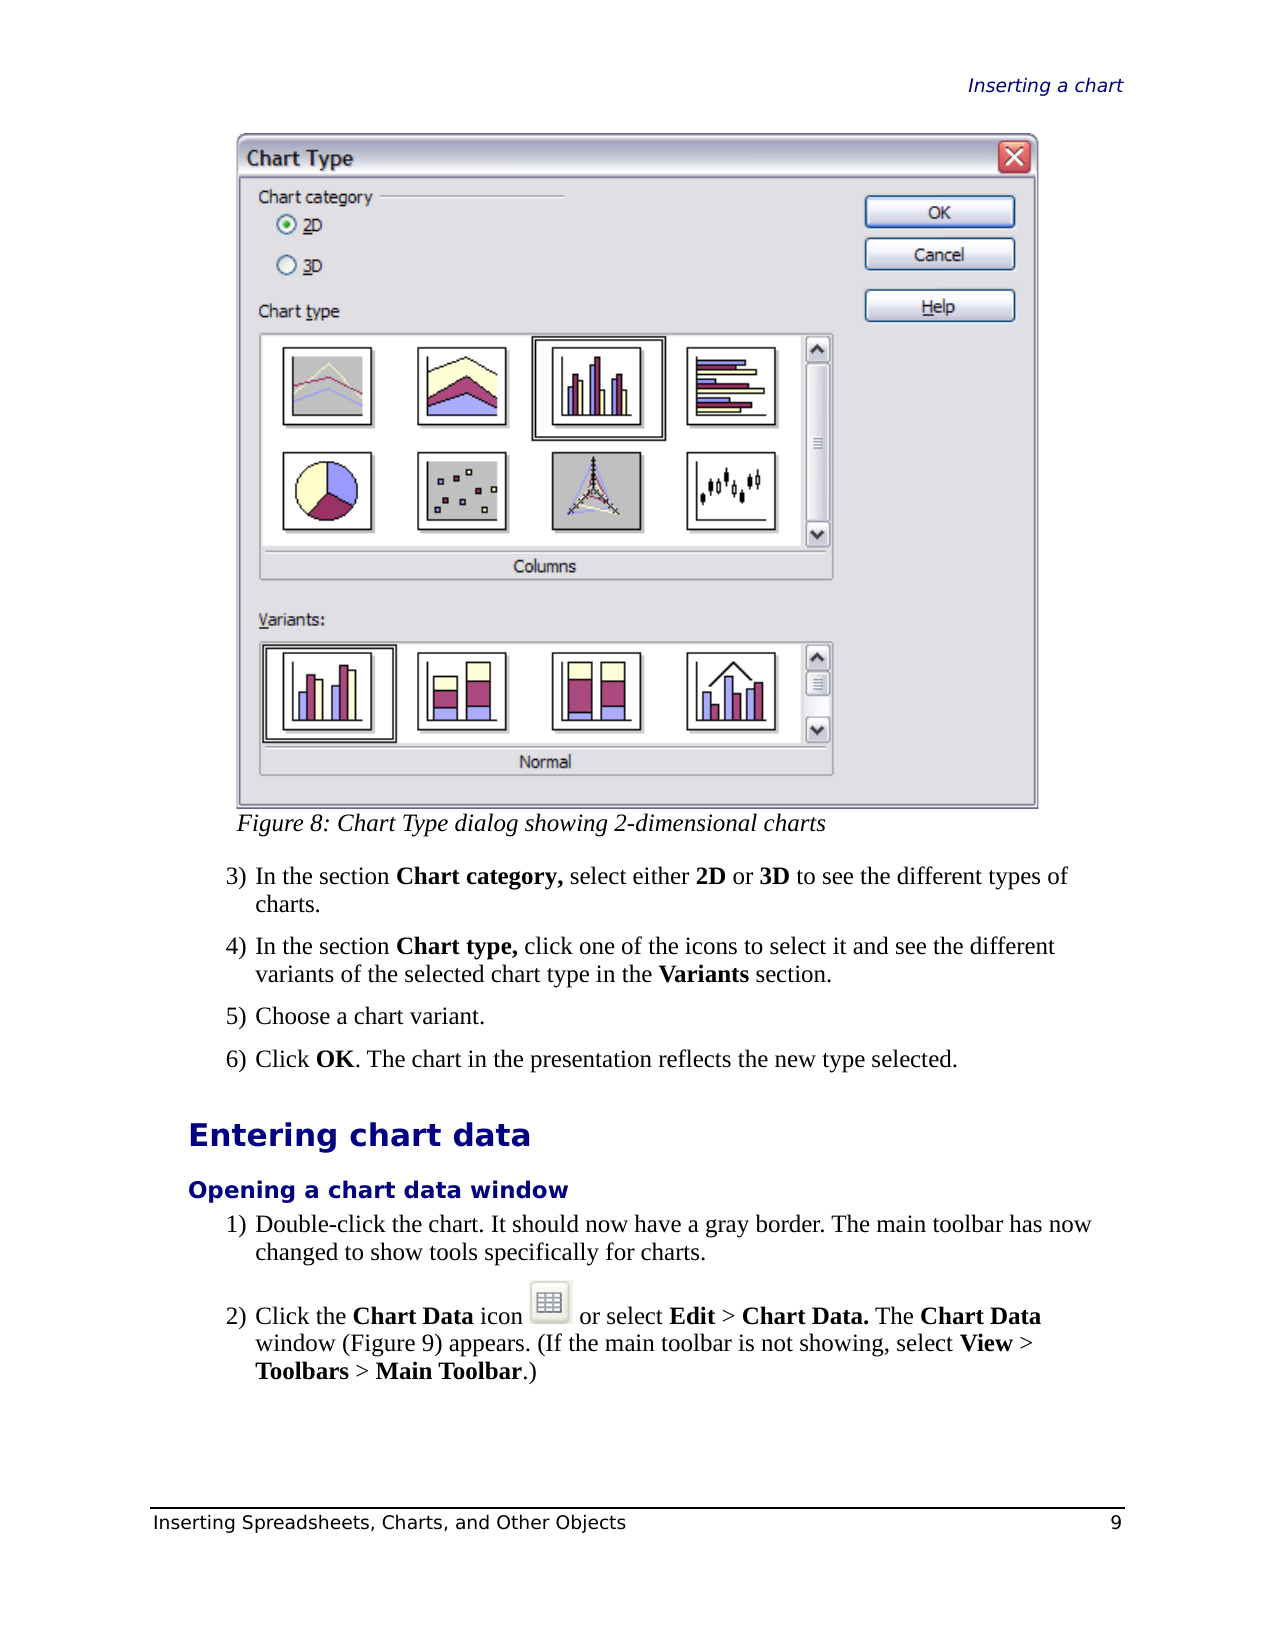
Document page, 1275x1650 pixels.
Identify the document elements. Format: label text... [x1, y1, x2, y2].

list Choose a chart variant. [226, 1002, 1125, 1030]
picture [529, 1280, 573, 1324]
list Click OK. The chart in the presentation reflects the new type selected. [226, 1045, 1125, 1073]
list Double-click the chart. It should now have a gray border. The main toolbar has now changed to show tools specifically for charts. [226, 1210, 1125, 1266]
picture [236, 133, 1039, 809]
subtitle Entering chart data [188, 1117, 1125, 1154]
text Figure 8: Chart Type dialog showing 2-dimensional charts [237, 809, 1038, 837]
subtitle Opening a chart data window [188, 1177, 1125, 1204]
list In the section Chart type, click one of the icons to select it and see the different variants of the selected chart type in the Variants section. [226, 932, 1125, 988]
list Click the Chart Data icon or select Edit > Chart Data. The Chart Data window (Figure 9) appears. (If the main toolbar is not showing, select View > Toolbars > Main Toolbar.) [226, 1280, 1125, 1385]
list In the section Chart category, select either 2D or 3D to see the different types of charts. [226, 862, 1125, 917]
